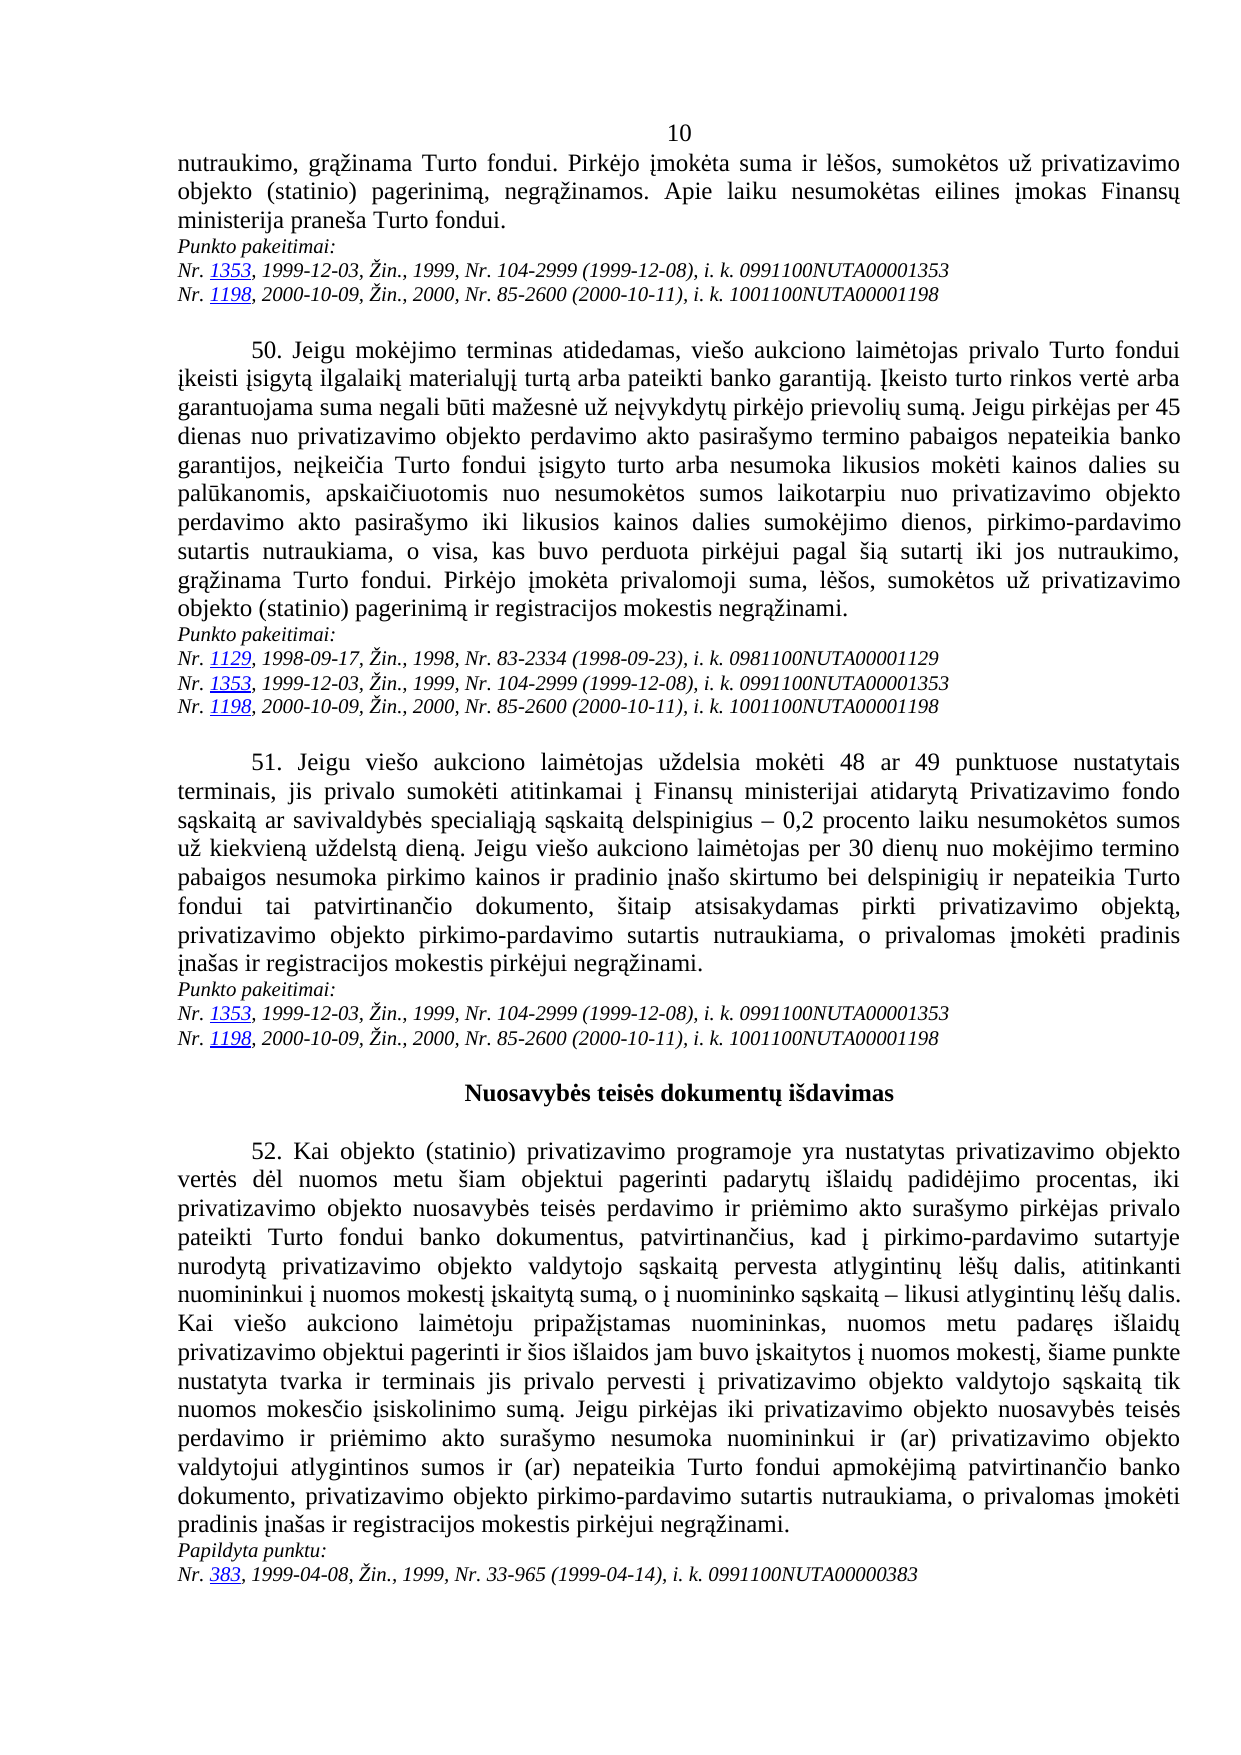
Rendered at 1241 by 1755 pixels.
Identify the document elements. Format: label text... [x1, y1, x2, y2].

text Punkto pakeitimai: [177, 622, 1181, 646]
text 52. Kai objekto (statinio) privatizavimo programoje yra nustatytas privatizavimo objekto vertės dėl nuomos metu šiam objektui pagerinti padarytų išlaidų padidėjimo procentas, iki privatizavimo objekto nuosavybės teisės perdavimo ir priėmimo akto surašymo pirkėjas privalo pateikti Turto fondui banko dokumentus, patvirtinančius, kad į pirkimo-pardavimo sutartyje nurodytą privatizavimo objekto valdytojo sąskaitą pervesta atlygintinų lėšų dalis, atitinkanti nuomininkui į nuomos mokestį įskaitytą sumą, o į nuomininko sąskaitą – likusi atlygintinų lėšų dalis. Kai viešo aukciono laimėtoju pripažįstamas nuomininkas, nuomos metu padaręs išlaidų privatizavimo objektui pagerinti ir šios išlaidos jam buvo įskaitytos į nuomos mokestį, šiame punkte nustatyta tvarka ir terminais jis privalo pervesti į privatizavimo objekto valdytojo sąskaitą tik nuomos mokesčio įsiskolinimo sumą. Jeigu pirkėjas iki privatizavimo objekto nuosavybės teisės perdavimo ir priėmimo akto surašymo nesumoka nuomininkui ir (ar) privatizavimo objekto valdytojui atlygintinos sumos ir (ar) nepateikia Turto fondui apmokėjimą patvirtinančio banko dokumento, privatizavimo objekto pirkimo-pardavimo sutartis nutraukiama, o privalomas įmokėti pradinis įnašas ir registracijos mokestis pirkėjui negrąžinami. [177, 1136, 1181, 1538]
text 51. Jeigu viešo aukciono laimėtojas uždelsia mokėti 48 ar 49 punktuose nustatytais terminais, jis privalo sumokėti atitinkamai į Finansų ministerijai atidarytą Privatizavimo fondo sąskaitą ar savivaldybės specialiąją sąskaitą delspinigius – 0,2 procento laiku nesumokėtos sumos už kiekvieną uždelstą dieną. Jeigu viešo aukciono laimėtojas per 30 dienų nuo mokėjimo termino pabaigos nesumoka pirkimo kainos ir pradinio įnašo skirtumo bei delspinigių ir nepateikia Turto fondui tai patvirtinančio dokumento, šitaip atsisakydamas pirkti privatizavimo objektą, privatizavimo objekto pirkimo-pardavimo sutartis nutraukiama, o privalomas įmokėti pradinis įnašas ir registracijos mokestis pirkėjui negrąžinami. [177, 747, 1181, 977]
text Punkto pakeitimai: [177, 977, 1181, 1001]
text Nr. 1198, 2000-10-09, Žin., 2000, Nr. 85-2600 (2000-10-11), i. k. 1001100NUTA00001198 [177, 282, 1181, 306]
text Nr. 383, 1999-04-08, Žin., 1999, Nr. 33-965 (1999-04-14), i. k. 0991100NUTA00000383 [177, 1562, 1181, 1586]
text Papildyta punktu: [177, 1538, 1181, 1562]
text Nr. 1198, 2000-10-09, Žin., 2000, Nr. 85-2600 (2000-10-11), i. k. 1001100NUTA00001198 [177, 694, 1181, 718]
text 50. Jeigu mokėjimo terminas atidedamas, viešo aukciono laimėtojas privalo Turto fondui įkeisti įsigytą ilgalaikį materialųjį turtą arba pateikti banko garantiją. Įkeisto turto rinkos vertė arba garantuojama suma negali būti mažesnė už neįvykdytų pirkėjo prievolių sumą. Jeigu pirkėjas per 45 dienas nuo privatizavimo objekto perdavimo akto pasirašymo termino pabaigos nepateikia banko garantijos, neįkeičia Turto fondui įsigyto turto arba nesumoka likusios mokėti kainos dalies su palūkanomis, apskaičiuotomis nuo nesumokėtos sumos laikotarpiu nuo privatizavimo objekto perdavimo akto pasirašymo iki likusios kainos dalies sumokėjimo dienos, pirkimo-pardavimo sutartis nutraukiama, o visa, kas buvo perduota pirkėjui pagal šią sutartį iki jos nutraukimo, grąžinama Turto fondui. Pirkėjo įmokėta privalomoji suma, lėšos, sumokėtos už privatizavimo objekto (statinio) pagerinimą ir registracijos mokestis negrąžinami. [177, 335, 1181, 622]
text Punkto pakeitimai: [177, 234, 1181, 258]
text Nr. 1353, 1999-12-03, Žin., 1999, Nr. 104-2999 (1999-12-08), i. k. 0991100NUTA00001353 [177, 1001, 1181, 1025]
text Nuosavybės teisės dokumentų išdavimas [177, 1078, 1181, 1107]
text Nr. 1129, 1998-09-17, Žin., 1998, Nr. 83-2334 (1998-09-23), i. k. 0981100NUTA00001129 [177, 646, 1181, 670]
text nutraukimo, grąžinama Turto fondui. Pirkėjo įmokėta suma ir lėšos, sumokėtos už privatizavimo objekto (statinio) pagerinimą, negrąžinamos. Apie laiku nesumokėtas eilines įmokas Finansų ministerija praneša Turto fondui. [177, 148, 1181, 234]
text Nr. 1353, 1999-12-03, Žin., 1999, Nr. 104-2999 (1999-12-08), i. k. 0991100NUTA00001353 [177, 258, 1181, 282]
text Nr. 1353, 1999-12-03, Žin., 1999, Nr. 104-2999 (1999-12-08), i. k. 0991100NUTA00001353 [177, 670, 1181, 694]
text Nr. 1198, 2000-10-09, Žin., 2000, Nr. 85-2600 (2000-10-11), i. k. 1001100NUTA00001198 [177, 1025, 1181, 1049]
